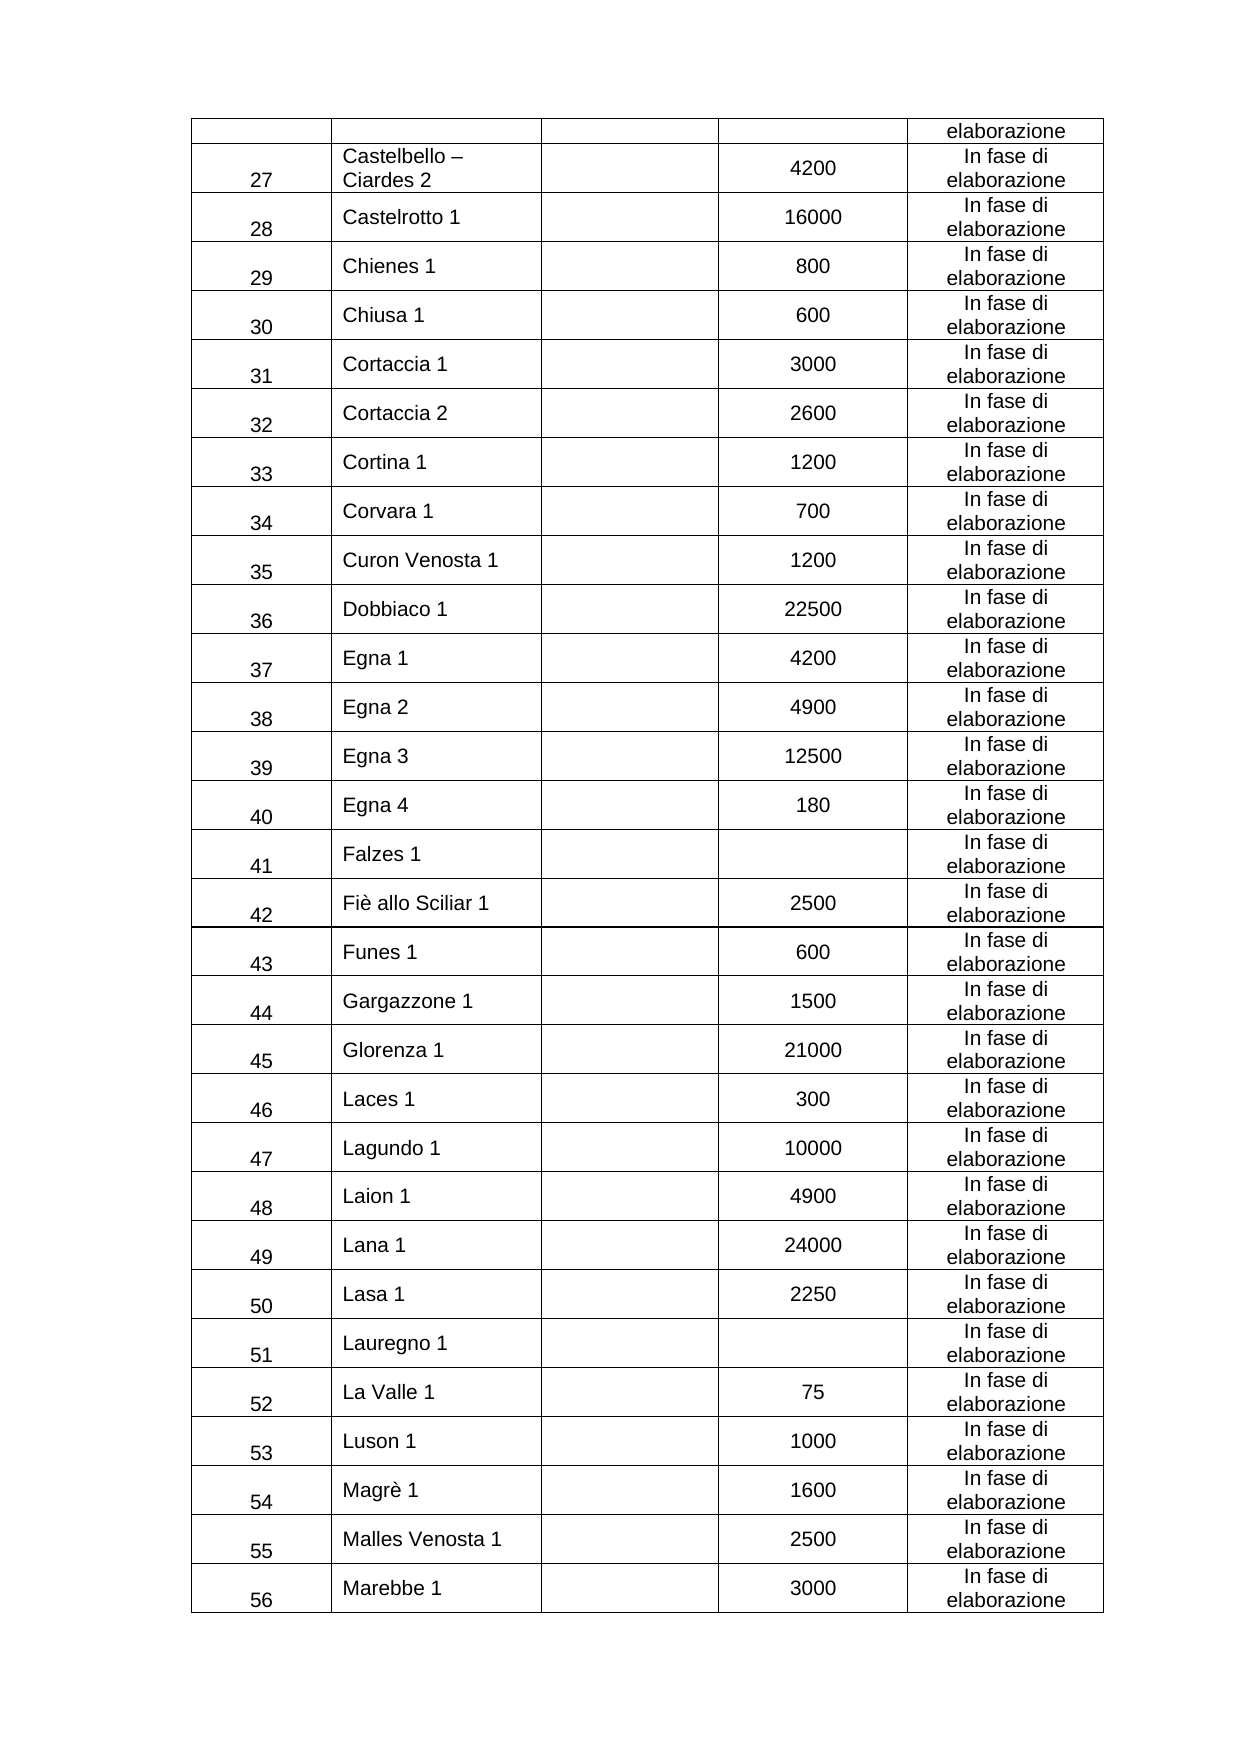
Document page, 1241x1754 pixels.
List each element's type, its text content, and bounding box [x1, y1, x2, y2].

table_cell In fase di elaborazione [908, 242, 1103, 290]
table_cell 56 [192, 1564, 331, 1612]
table_cell La Valle 1 [332, 1368, 541, 1416]
table_cell Castelbello –Ciardes 2 [332, 144, 541, 192]
table_cell Cortina 1 [332, 438, 541, 486]
table_cell Falzes 1 [332, 830, 541, 877]
table_cell Egna 3 [332, 732, 541, 779]
table_cell Luson 1 [332, 1417, 541, 1465]
table_cell 600 [719, 928, 907, 975]
table_cell Glorenza 1 [332, 1025, 541, 1073]
table_cell [719, 1319, 907, 1367]
table_cell 29 [192, 242, 331, 290]
table_cell 1600 [719, 1466, 907, 1514]
table_cell In fase di elaborazione [908, 585, 1103, 633]
table_cell 2500 [719, 1515, 907, 1563]
table_cell [542, 1319, 718, 1367]
table_cell [542, 438, 718, 486]
table_cell In fase di elaborazione [908, 1270, 1103, 1318]
table_cell 2250 [719, 1270, 907, 1318]
table_cell 46 [192, 1074, 331, 1122]
table_cell Curon Venosta 1 [332, 536, 541, 584]
table_cell [542, 1564, 718, 1612]
table_cell [542, 585, 718, 633]
table_cell [542, 1074, 718, 1122]
table_cell 4200 [719, 144, 907, 192]
table_cell 4200 [719, 634, 907, 682]
table_cell 1200 [719, 438, 907, 486]
table_cell In fase di elaborazione [908, 487, 1103, 535]
table_cell Funes 1 [332, 928, 541, 975]
table_cell In fase di elaborazione [908, 928, 1103, 975]
table_cell In fase di elaborazione [908, 634, 1103, 682]
table_cell 48 [192, 1172, 331, 1220]
table_cell 2600 [719, 389, 907, 437]
table_cell [542, 1417, 718, 1465]
table_cell In fase di elaborazione [908, 389, 1103, 437]
table_cell 37 [192, 634, 331, 682]
table_cell In fase di elaborazione [908, 1515, 1103, 1563]
table_cell Dobbiaco 1 [332, 585, 541, 633]
table_cell 28 [192, 193, 331, 241]
table_cell In fase di elaborazione [908, 193, 1103, 241]
table_cell In fase di elaborazione [908, 1172, 1103, 1220]
table_cell Egna 2 [332, 683, 541, 731]
table_cell Egna 1 [332, 634, 541, 682]
table_cell [542, 340, 718, 388]
table_cell In fase di elaborazione [908, 438, 1103, 486]
table_cell 45 [192, 1025, 331, 1073]
table_cell [542, 1515, 718, 1563]
table_cell 54 [192, 1466, 331, 1514]
table_cell 31 [192, 340, 331, 388]
table_cell [542, 830, 718, 877]
table_cell 34 [192, 487, 331, 535]
table_cell In fase di elaborazione [908, 1319, 1103, 1367]
table_cell In fase di elaborazione [908, 291, 1103, 339]
table_cell 1000 [719, 1417, 907, 1465]
table_cell [542, 1221, 718, 1269]
table_cell 47 [192, 1123, 331, 1171]
table_cell 41 [192, 830, 331, 877]
table_cell In fase di elaborazione [908, 1074, 1103, 1122]
table_cell 600 [719, 291, 907, 339]
table_cell Lana 1 [332, 1221, 541, 1269]
table_cell Fiè allo Sciliar 1 [332, 879, 541, 926]
table_cell [542, 1368, 718, 1416]
table_cell 35 [192, 536, 331, 584]
table_cell 50 [192, 1270, 331, 1318]
table_cell 4900 [719, 1172, 907, 1220]
table_cell 38 [192, 683, 331, 731]
table_cell [542, 1123, 718, 1171]
table_cell 44 [192, 976, 331, 1024]
table_cell 21000 [719, 1025, 907, 1073]
table_cell In fase di elaborazione [908, 144, 1103, 192]
table_cell 40 [192, 781, 331, 828]
table_cell [542, 683, 718, 731]
table_cell In fase di elaborazione [908, 1123, 1103, 1171]
table_cell Chienes 1 [332, 242, 541, 290]
table_cell elaborazione [908, 119, 1103, 143]
table_cell [542, 242, 718, 290]
table_cell In fase di elaborazione [908, 830, 1103, 877]
table_cell Marebbe 1 [332, 1564, 541, 1612]
table_cell 700 [719, 487, 907, 535]
table_cell 2500 [719, 879, 907, 926]
table_cell [542, 879, 718, 926]
table_cell 55 [192, 1515, 331, 1563]
table_cell 30 [192, 291, 331, 339]
table_cell [542, 1025, 718, 1073]
table_cell 3000 [719, 340, 907, 388]
table_cell Laion 1 [332, 1172, 541, 1220]
table_cell 75 [719, 1368, 907, 1416]
table_cell 39 [192, 732, 331, 779]
table_cell In fase di elaborazione [908, 732, 1103, 779]
table_cell 43 [192, 928, 331, 975]
table_cell In fase di elaborazione [908, 976, 1103, 1024]
table_cell Lasa 1 [332, 1270, 541, 1318]
table_cell [542, 732, 718, 779]
table_cell Malles Venosta 1 [332, 1515, 541, 1563]
table_cell [542, 119, 718, 143]
table_cell 33 [192, 438, 331, 486]
table_cell Gargazzone 1 [332, 976, 541, 1024]
table_cell In fase di elaborazione [908, 1221, 1103, 1269]
table_cell 53 [192, 1417, 331, 1465]
table_cell Lauregno 1 [332, 1319, 541, 1367]
table_cell Lagundo 1 [332, 1123, 541, 1171]
table_cell [542, 928, 718, 975]
table_cell 52 [192, 1368, 331, 1416]
table_cell In fase di elaborazione [908, 683, 1103, 731]
table_cell [542, 1270, 718, 1318]
table_cell Magrè 1 [332, 1466, 541, 1514]
table_cell [542, 193, 718, 241]
table_cell 300 [719, 1074, 907, 1122]
table_cell 800 [719, 242, 907, 290]
table_cell In fase di elaborazione [908, 536, 1103, 584]
table_cell 49 [192, 1221, 331, 1269]
table_cell In fase di elaborazione [908, 340, 1103, 388]
table_cell In fase di elaborazione [908, 1417, 1103, 1465]
table_cell 3000 [719, 1564, 907, 1612]
table_cell Castelrotto 1 [332, 193, 541, 241]
table_cell Chiusa 1 [332, 291, 541, 339]
table_cell 4900 [719, 683, 907, 731]
table_cell In fase di elaborazione [908, 1368, 1103, 1416]
table_cell [719, 830, 907, 877]
table_cell [542, 389, 718, 437]
table_cell 1500 [719, 976, 907, 1024]
table_cell In fase di elaborazione [908, 879, 1103, 926]
table_cell [332, 119, 541, 143]
table_cell Cortaccia 1 [332, 340, 541, 388]
table_cell Cortaccia 2 [332, 389, 541, 437]
table_cell In fase di elaborazione [908, 1466, 1103, 1514]
table_cell Laces 1 [332, 1074, 541, 1122]
table_cell 12500 [719, 732, 907, 779]
table_cell In fase di elaborazione [908, 1025, 1103, 1073]
table_cell [192, 119, 331, 143]
table_cell Egna 4 [332, 781, 541, 828]
table_cell 42 [192, 879, 331, 926]
table_cell 51 [192, 1319, 331, 1367]
table_cell Corvara 1 [332, 487, 541, 535]
table_cell In fase di elaborazione [908, 781, 1103, 828]
table_cell [542, 487, 718, 535]
table_cell [542, 1466, 718, 1514]
table_cell 27 [192, 144, 331, 192]
table_cell In fase di elaborazione [908, 1564, 1103, 1612]
table_cell 16000 [719, 193, 907, 241]
table_cell 10000 [719, 1123, 907, 1171]
table_cell 24000 [719, 1221, 907, 1269]
table_cell [542, 634, 718, 682]
table_cell [542, 781, 718, 828]
table_cell 22500 [719, 585, 907, 633]
table_cell [542, 1172, 718, 1220]
table_cell 1200 [719, 536, 907, 584]
table_cell [542, 536, 718, 584]
table_cell 180 [719, 781, 907, 828]
table_cell [719, 119, 907, 143]
table_cell 32 [192, 389, 331, 437]
table_cell [542, 144, 718, 192]
table_cell 36 [192, 585, 331, 633]
table_cell [542, 291, 718, 339]
table_cell [542, 976, 718, 1024]
